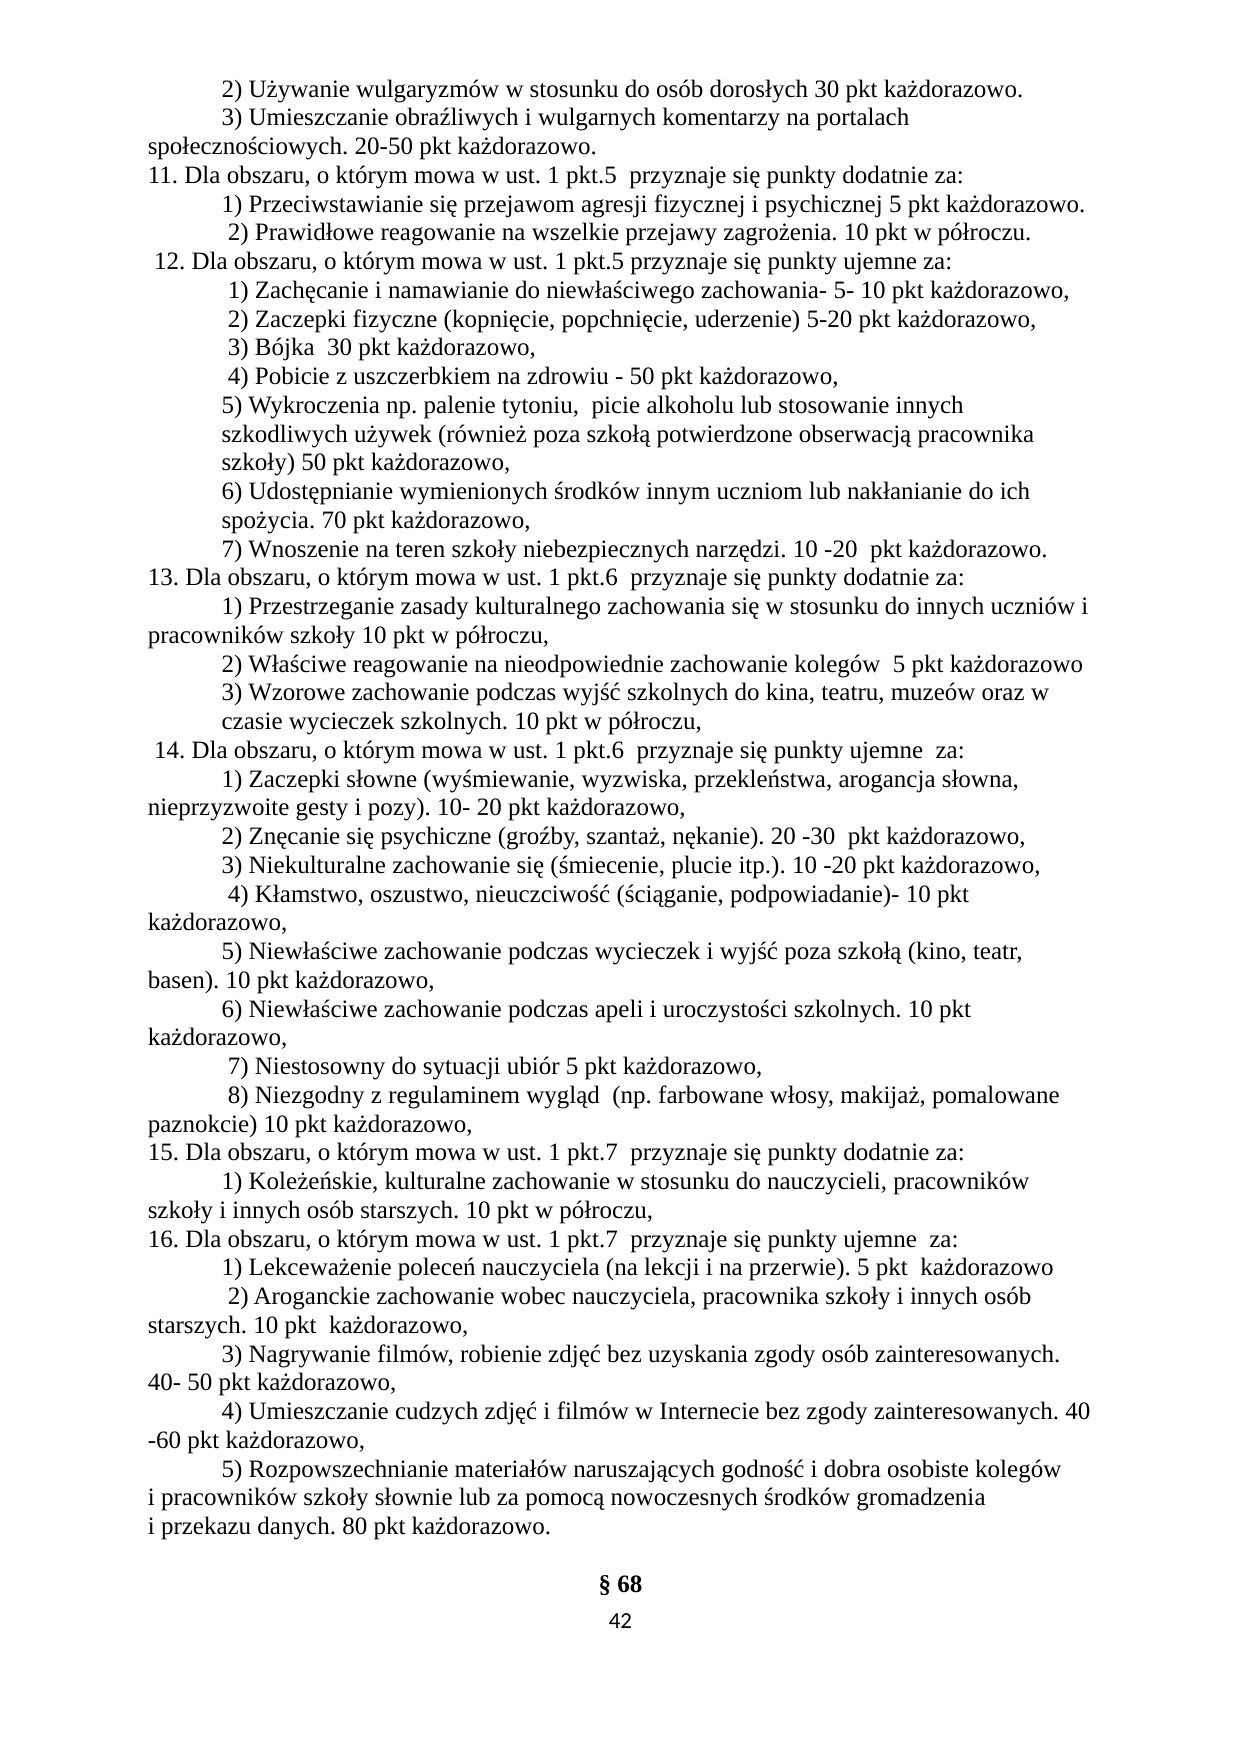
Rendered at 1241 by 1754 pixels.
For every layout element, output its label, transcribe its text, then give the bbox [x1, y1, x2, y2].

text 3) Niekulturalne zachowanie się (śmiecenie, plucie itp.). 10 -20 pkt każdorazowo, [148, 850, 1093, 879]
text 2) Zaczepki fizyczne (kopnięcie, popchnięcie, uderzenie) 5-20 pkt każdorazowo, [221, 304, 1093, 332]
text 2) Aroganckie zachowanie wobec nauczyciela, pracownika szkoły i innych osób starszych. 10 pkt każdorazowo, [148, 1281, 1093, 1339]
text 6) Udostępnianie wymienionych środków innym uczniom lub nakłanianie do ich spożycia. 70 pkt każdorazowo, [221, 476, 1093, 534]
text 2) Używanie wulgaryzmów w stosunku do osób dorosłych 30 pkt każdorazowo. [148, 74, 1093, 102]
text 13. Dla obszaru, o którym mowa w ust. 1 pkt.6 przyznaje się punkty dodatnie za: [148, 562, 1093, 591]
text 14. Dla obszaru, o którym mowa w ust. 1 pkt.6 przyznaje się punkty ujemne za: [148, 735, 1093, 764]
text 1) Zachęcanie i namawianie do niewłaściwego zachowania- 5- 10 pkt każdorazowo, [148, 275, 1093, 304]
text 3) Bójka 30 pkt każdorazowo, [221, 332, 1093, 361]
text 5) Wykroczenia np. palenie tytoniu, picie alkoholu lub stosowanie innych szkodliwych używek (również poza szkołą potwierdzone obserwacją pracownika szkoły) 50 pkt każdorazowo, [221, 390, 1093, 476]
text 3) Nagrywanie filmów, robienie zdjęć bez uzyskania zgody osób zainteresowanych. 40- 50 pkt każdorazowo, [148, 1339, 1093, 1396]
text 16. Dla obszaru, o którym mowa w ust. 1 pkt.7 przyznaje się punkty ujemne za: [148, 1224, 1093, 1252]
text 7) Niestosowny do sytuacji ubiór 5 pkt każdorazowo, [148, 1051, 1093, 1080]
text § 68 [148, 1569, 1093, 1597]
text 1) Lekceważenie poleceń nauczyciela (na lekcji i na przerwie). 5 pkt każdorazowo [148, 1252, 1093, 1281]
text 3) Umieszczanie obraźliwych i wulgarnych komentarzy na portalach społecznościowych. 20-50 pkt każdorazowo. [148, 102, 1093, 160]
text 4) Pobicie z uszczerbkiem na zdrowiu - 50 pkt każdorazowo, [221, 361, 1093, 390]
text 12. Dla obszaru, o którym mowa w ust. 1 pkt.5 przyznaje się punkty ujemne za: [148, 246, 1093, 275]
text 5) Niewłaściwe zachowanie podczas wycieczek i wyjść poza szkołą (kino, teatr, basen). 10 pkt każdorazowo, [148, 936, 1093, 994]
text 7) Wnoszenie na teren szkoły niebezpiecznych narzędzi. 10 -20 pkt każdorazowo. [221, 534, 1093, 562]
text 1) Koleżeńskie, kulturalne zachowanie w stosunku do nauczycieli, pracowników szkoły i innych osób starszych. 10 pkt w półroczu, [148, 1166, 1093, 1224]
text 2) Prawidłowe reagowanie na wszelkie przejawy zagrożenia. 10 pkt w półroczu. [221, 217, 1093, 246]
text 15. Dla obszaru, o którym mowa w ust. 1 pkt.7 przyznaje się punkty dodatnie za: [148, 1137, 1093, 1166]
text 5) Rozpowszechnianie materiałów naruszających godność i dobra osobiste kolegów i pracowników szkoły słownie lub za pomocą nowoczesnych środków gromadzenia i przekazu danych. 80 pkt każdorazowo. [148, 1454, 1093, 1540]
text 4) Kłamstwo, oszustwo, nieuczciwość (ściąganie, podpowiadanie)- 10 pkt każdorazowo, [148, 879, 1093, 936]
text 4) Umieszczanie cudzych zdjęć i filmów w Internecie bez zgody zainteresowanych. 40 -60 pkt każdorazowo, [148, 1396, 1093, 1454]
text 8) Niezgodny z regulaminem wygląd (np. farbowane włosy, makijaż, pomalowane paznokcie) 10 pkt każdorazowo, [148, 1080, 1093, 1137]
text 1) Zaczepki słowne (wyśmiewanie, wyzwiska, przekleństwa, arogancja słowna, nieprzyzwoite gesty i pozy). 10- 20 pkt każdorazowo, [148, 764, 1093, 821]
text 2) Właściwe reagowanie na nieodpowiednie zachowanie kolegów 5 pkt każdorazowo 3) Wzorowe zachowanie podczas wyjść szkolnych do kina, teatru, muzeów oraz w czasie wycieczek szkolnych. 10 pkt w półroczu, [221, 649, 1093, 735]
text 1) Przeciwstawianie się przejawom agresji fizycznej i psychicznej 5 pkt każdorazowo. [221, 189, 1093, 217]
text 6) Niewłaściwe zachowanie podczas apeli i uroczystości szkolnych. 10 pkt każdorazowo, [148, 994, 1093, 1051]
text 1) Przestrzeganie zasady kulturalnego zachowania się w stosunku do innych uczniów i pracowników szkoły 10 pkt w półroczu, [148, 591, 1093, 649]
text 2) Znęcanie się psychiczne (groźby, szantaż, nękanie). 20 -30 pkt każdorazowo, [148, 821, 1093, 850]
text 11. Dla obszaru, o którym mowa w ust. 1 pkt.5 przyznaje się punkty dodatnie za: [148, 160, 1093, 189]
